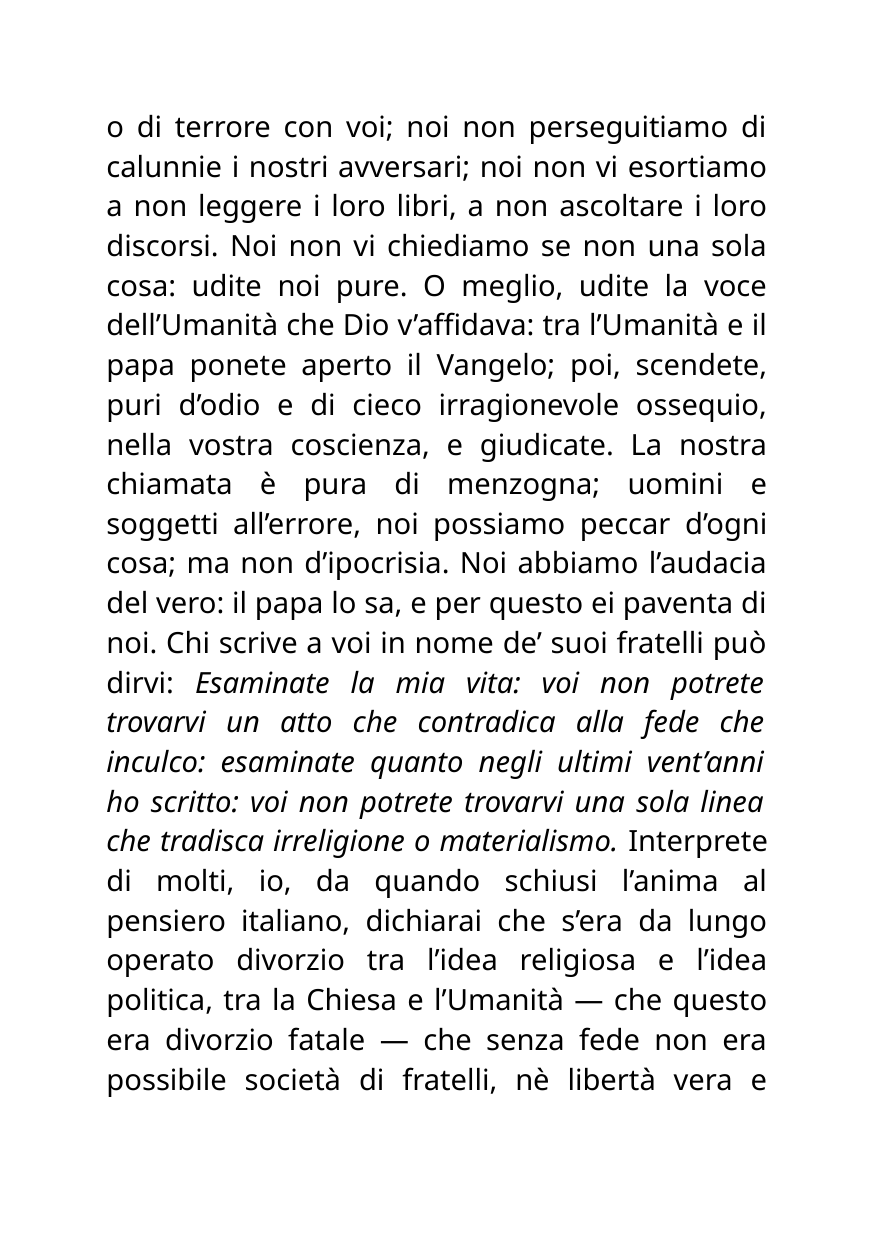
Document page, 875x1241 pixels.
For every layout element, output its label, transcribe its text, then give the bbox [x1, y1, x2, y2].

text o di terrore con voi; noi non perseguitiamo di calunnie i nostri avversari; noi non vi esortiamo a non leggere i loro libri, a non ascoltare i loro discorsi. Noi non vi chiediamo se non una sola cosa: udite noi pure. O meglio, udite la voce dell’Umanità che Dio v’affidava: tra l’Umanità e il papa ponete aperto il Vangelo; poi, scendete, puri d’odio e di cieco irragionevole ossequio, nella vostra coscienza, e giudicate. La nostra chiamata è pura di menzogna; uomini e soggetti all’errore, noi possiamo peccar d’ogni cosa; ma non d’ipocrisia. Noi abbiamo l’audacia del vero: il papa lo sa, e per questo ei paventa di noi. Chi scrive a voi in nome de’ suoi fratelli può dirvi: Esaminate la mia vita: voi non potrete trovarvi un atto che contradica alla fede che inculco: esaminate quanto negli ultimi vent’anni ho scritto: voi non potrete trovarvi una sola linea che tradisca irreligione o materialismo. Interprete di molti, io, da quando schiusi l’anima al pensiero italiano, dichiarai che s’era da lungo operato divorzio tra l’idea religiosa e l’idea politica, tra la Chiesa e l’Umanità — che questo era divorzio fatale — che senza fede non era possibile società di fratelli, nè libertà vera e [106, 106, 768, 1098]
